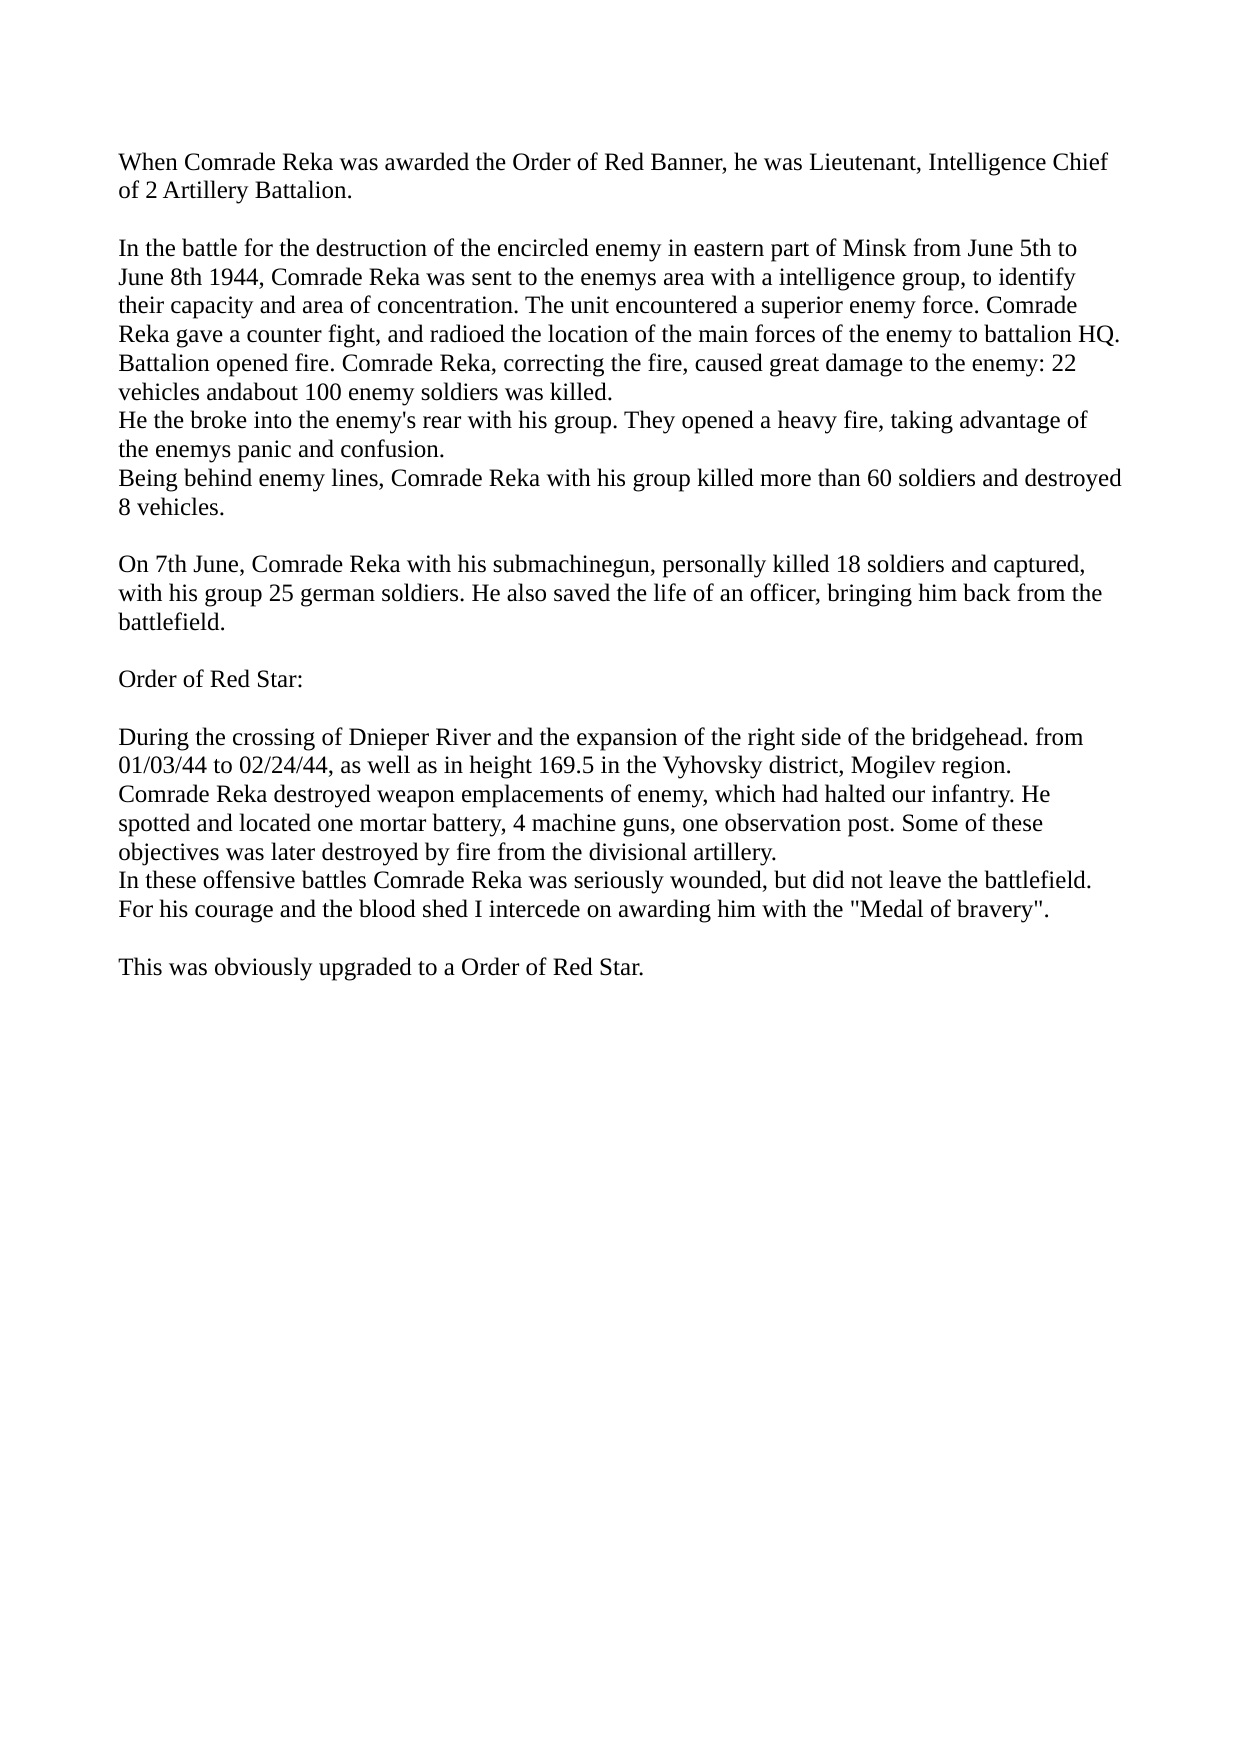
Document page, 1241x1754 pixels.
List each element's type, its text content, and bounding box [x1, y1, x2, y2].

text When Comrade Reka was awarded the Order of Red Banner, he was Lieutenant, Intelligence Chief of 2 Artillery Battalion. In the battle for the destruction of the encircled enemy in eastern part of Minsk from June 5th to June 8th 1944, Comrade Reka was sent to the enemys area with a intelligence group, to identify their capacity and area of concentration. The unit encountered a superior enemy force. Comrade Reka gave a counter fight, and radioed the location of the main forces of the enemy to battalion HQ. Battalion opened fire. Comrade Reka, correcting the fire, caused great damage to the enemy: 22 vehicles andabout 100 enemy soldiers was killed. He the broke into the enemy's rear with his group. They opened a heavy fire, taking advantage of the enemys panic and confusion. Being behind enemy lines, Comrade Reka with his group killed more than 60 soldiers and destroyed 8 vehicles. On 7th June, Comrade Reka with his submachinegun, personally killed 18 soldiers and captured, with his group 25 german soldiers. He also saved the life of an officer, bringing him back from the battlefield. Order of Red Star: During the crossing of Dnieper River and the expansion of the right side of the bridgehead. from 01/03/44 to 02/24/44, as well as in height 169.5 in the Vyhovsky district, Mogilev region. Comrade Reka destroyed weapon emplacements of enemy, which had halted our infantry. He spotted and located one mortar battery, 4 machine guns, one observation post. Some of these objectives was later destroyed by fire from the divisional artillery. In these offensive battles Comrade Reka was seriously wounded, but did not leave the battlefield. For his courage and the blood shed I intercede on awarding him with the "Medal of bravery". This was obviously upgraded to a Order of Red Star. [118, 118, 1122, 981]
